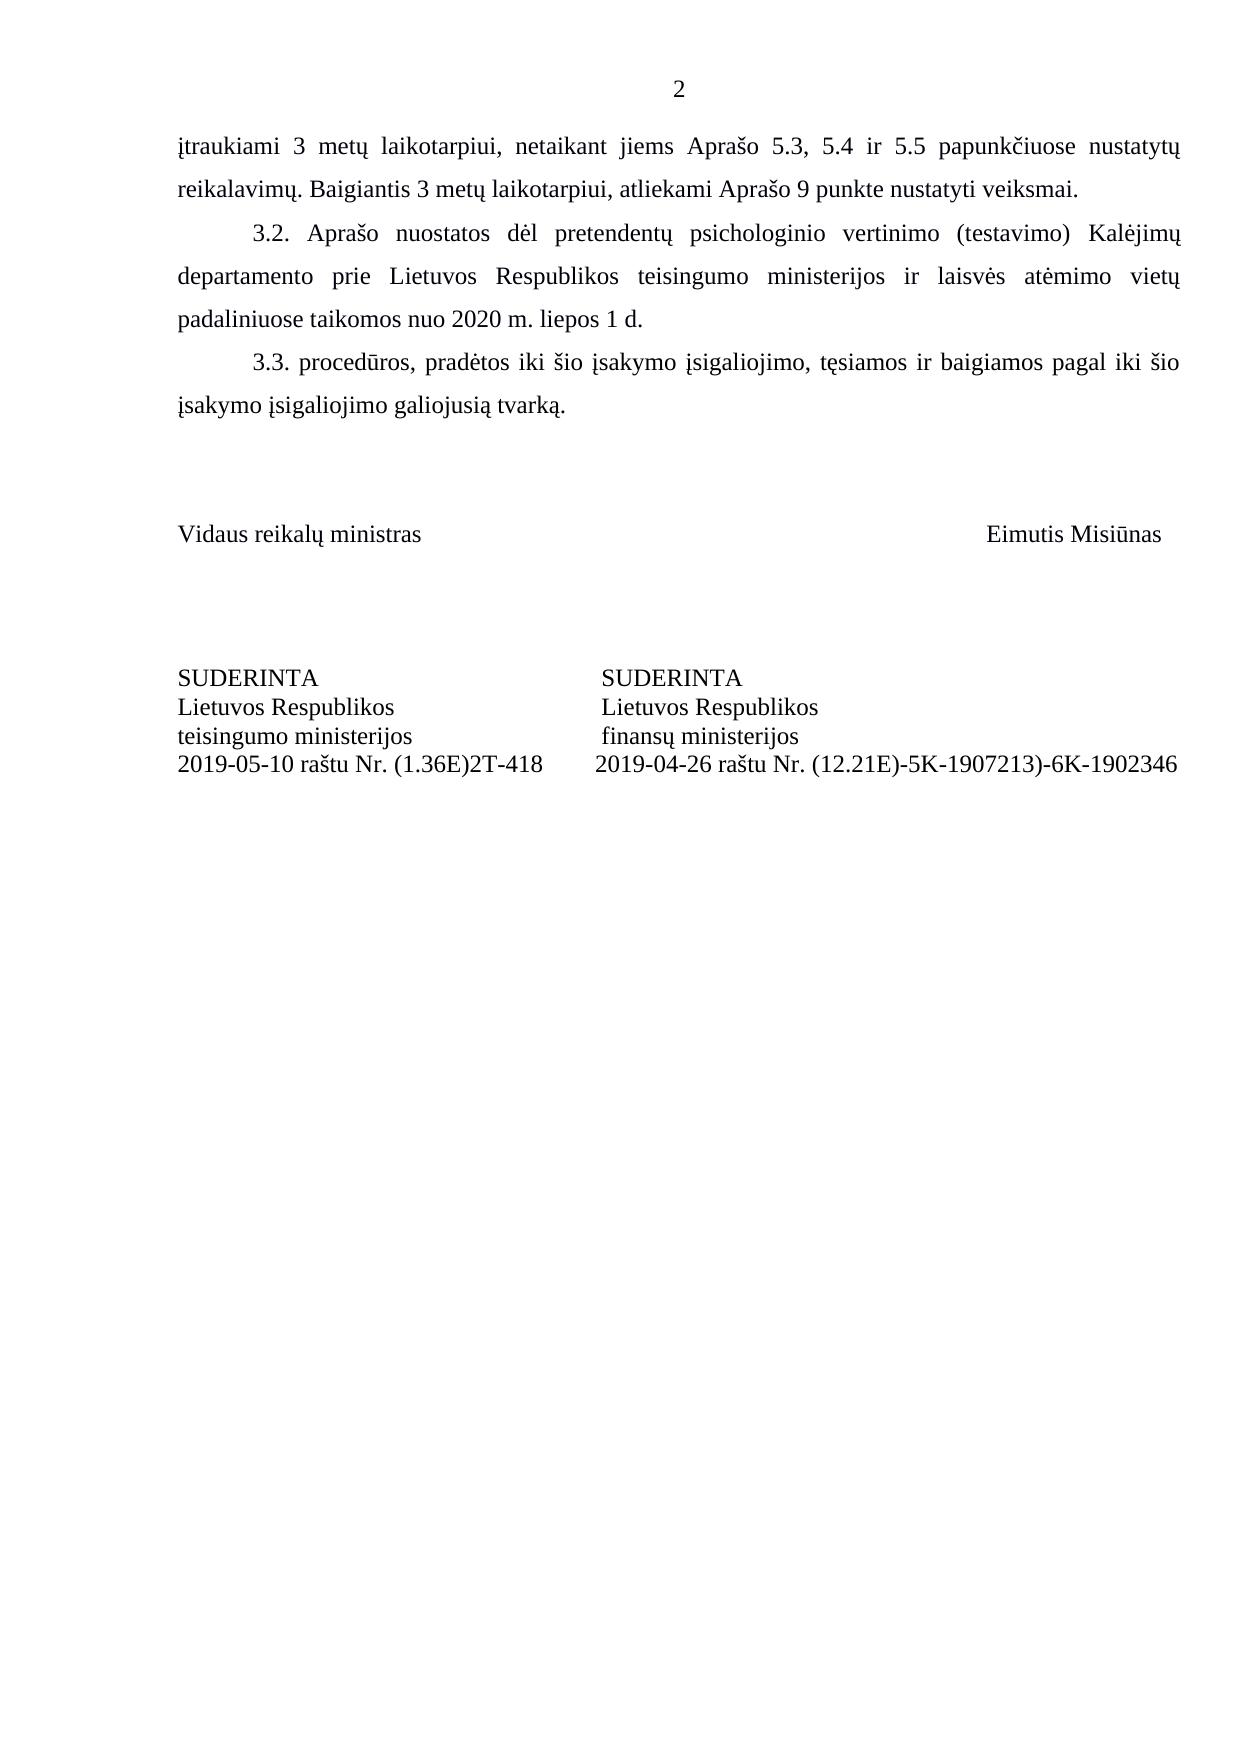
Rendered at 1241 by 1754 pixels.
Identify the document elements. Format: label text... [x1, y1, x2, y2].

text 3.3. procedūros, pradėtos iki šio įsakymo įsigaliojimo, tęsiamos ir baigiamos pagal iki šio įsakymo įsigaliojimo galiojusią tvarką. [177, 347, 1181, 419]
text 2019-05-10 raštu Nr. (1.36E)2T-418 2019-04-26 raštu Nr. (12.21E)-5K-1907213)-6K-1902346 [177, 749, 1181, 778]
text Lietuvos Respublikos Lietuvos Respublikos [177, 692, 1181, 721]
text SUDERINTA SUDERINTA [177, 663, 1181, 692]
text 3.2. Aprašo nuostatos dėl pretendentų psichologinio vertinimo (testavimo) Kalėjimų departamento prie Lietuvos Respublikos teisingumo ministerijos ir laisvės atėmimo vietų padaliniuose taikomos nuo 2020 m. liepos 1 d. [177, 218, 1181, 333]
text įtraukiami 3 metų laikotarpiui, netaikant jiems Aprašo 5.3, 5.4 ir 5.5 papunkčiuose nustatytų reikalavimų. Baigiantis 3 metų laikotarpiui, atliekami Aprašo 9 punkte nustatyti veiksmai. [177, 131, 1181, 203]
text teisingumo ministerijos finansų ministerijos [177, 721, 1181, 749]
text Vidaus reikalų ministras Eimutis Misiūnas [177, 519, 1181, 548]
